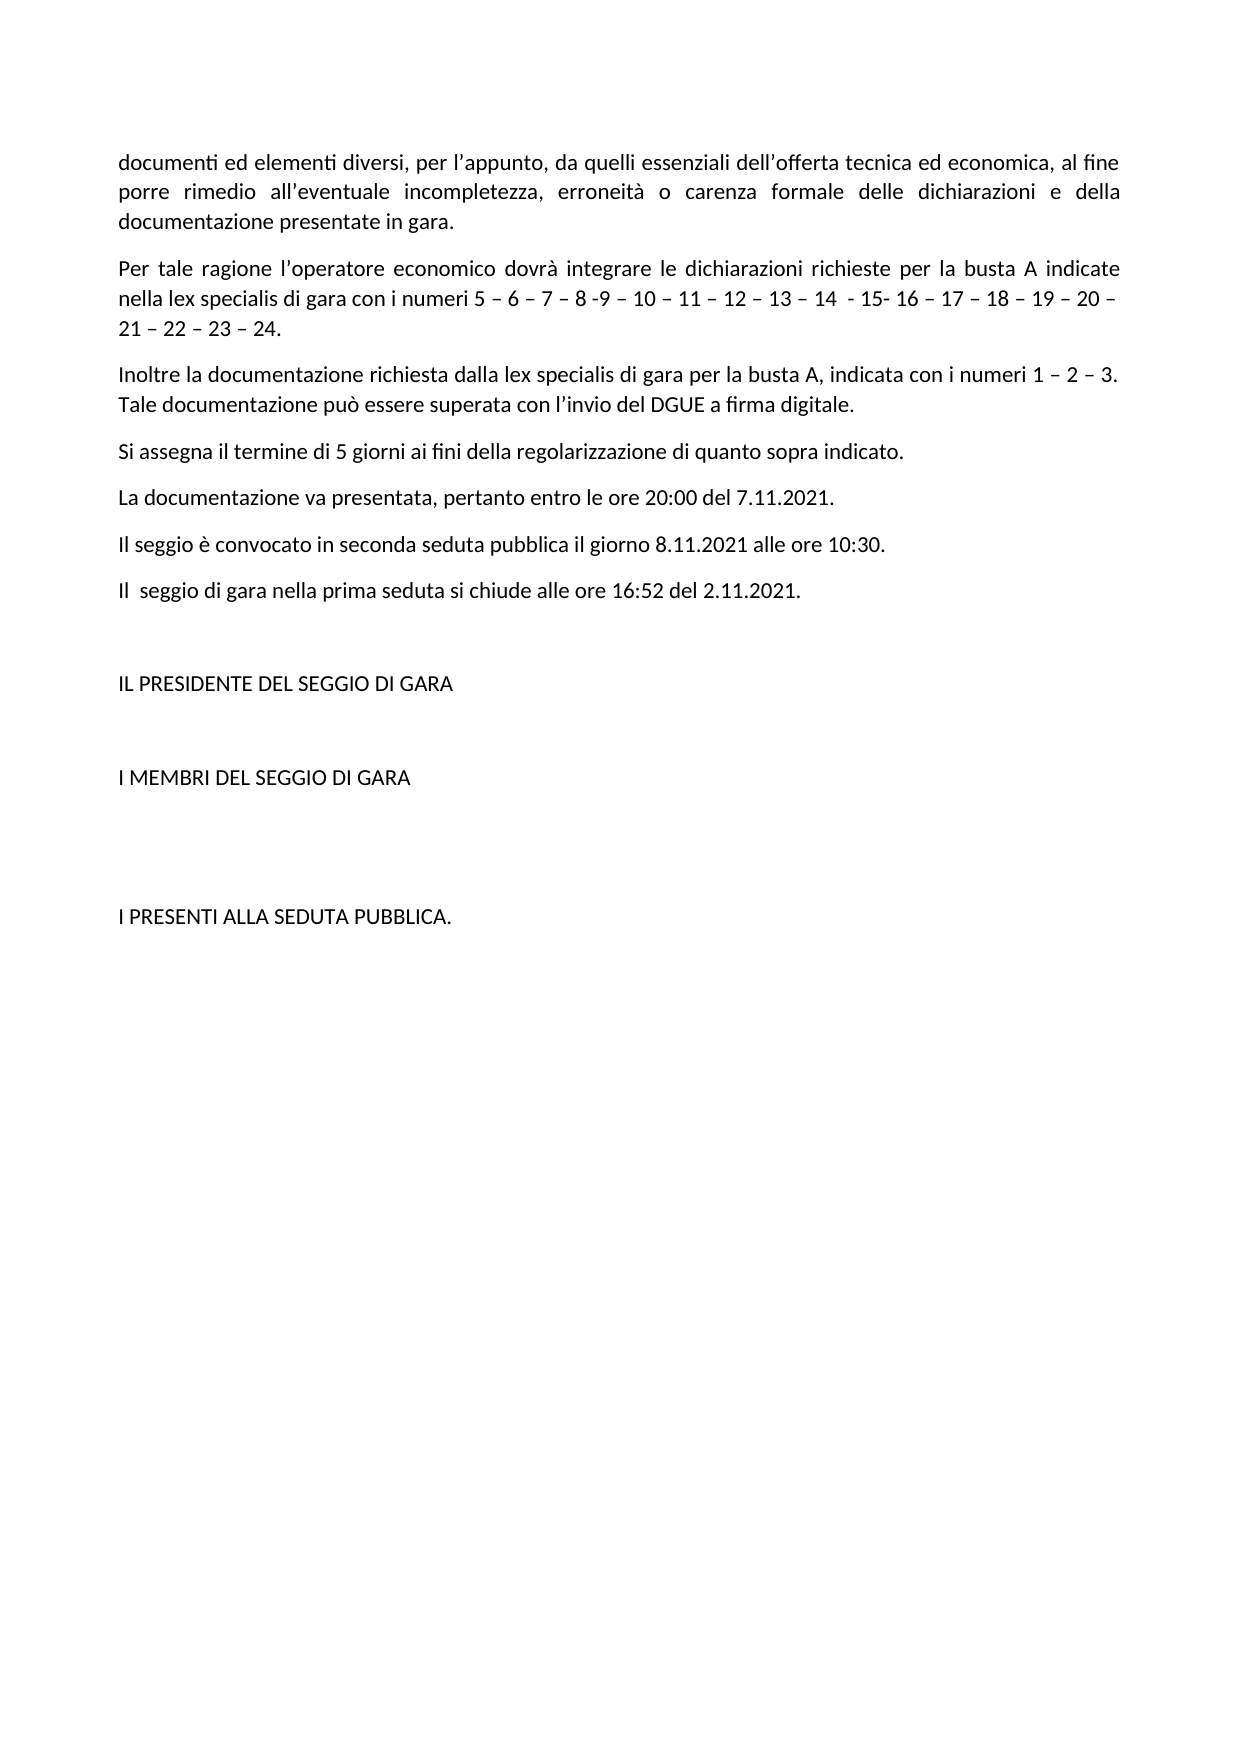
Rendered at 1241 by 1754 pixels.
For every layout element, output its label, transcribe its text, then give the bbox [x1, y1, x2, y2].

text Per tale ragione l’operatore economico dovrà integrare le dichiarazioni richieste per la busta A indicate nella lex specialis di gara con i numeri 5 – 6 – 7 – 8 -9 – 10 – 11 – 12 – 13 – 14 - 15- 16 – 17 – 18 – 19 – 20 – 21 – 22 – 23 – 24. [118, 254, 1122, 342]
text Si assegna il termine di 5 giorni ai fini della regolarizzazione di quanto sopra indicato. [118, 437, 1122, 465]
text IL PRESIDENTE DEL SEGGIO DI GARA [118, 669, 1122, 698]
text documenti ed elementi diversi, per l’appunto, da quelli essenziali dell’offerta tecnica ed economica, al fine porre rimedio all’eventuale incompletezza, erroneità o carenza formale delle dichiarazioni e della documentazione presentate in gara. [118, 148, 1122, 235]
text La documentazione va presentata, pertanto entro le ore 20:00 del 7.11.2021. [118, 483, 1122, 511]
text Inoltre la documentazione richiesta dalla lex specialis di gara per la busta A, indicata con i numeri 1 – 2 – 3. Tale documentazione può essere superata con l’invio del DGUE a firma digitale. [118, 360, 1122, 418]
text I MEMBRI DEL SEGGIO DI GARA [118, 763, 1122, 791]
text Il seggio è convocato in seconda seduta pubblica il giorno 8.11.2021 alle ore 10:30. [118, 530, 1122, 558]
text I PRESENTI ALLA SEDUTA PUBBLICA. [118, 902, 1122, 930]
text Il seggio di gara nella prima seduta si chiude alle ore 16:52 del 2.11.2021. [118, 576, 1122, 604]
